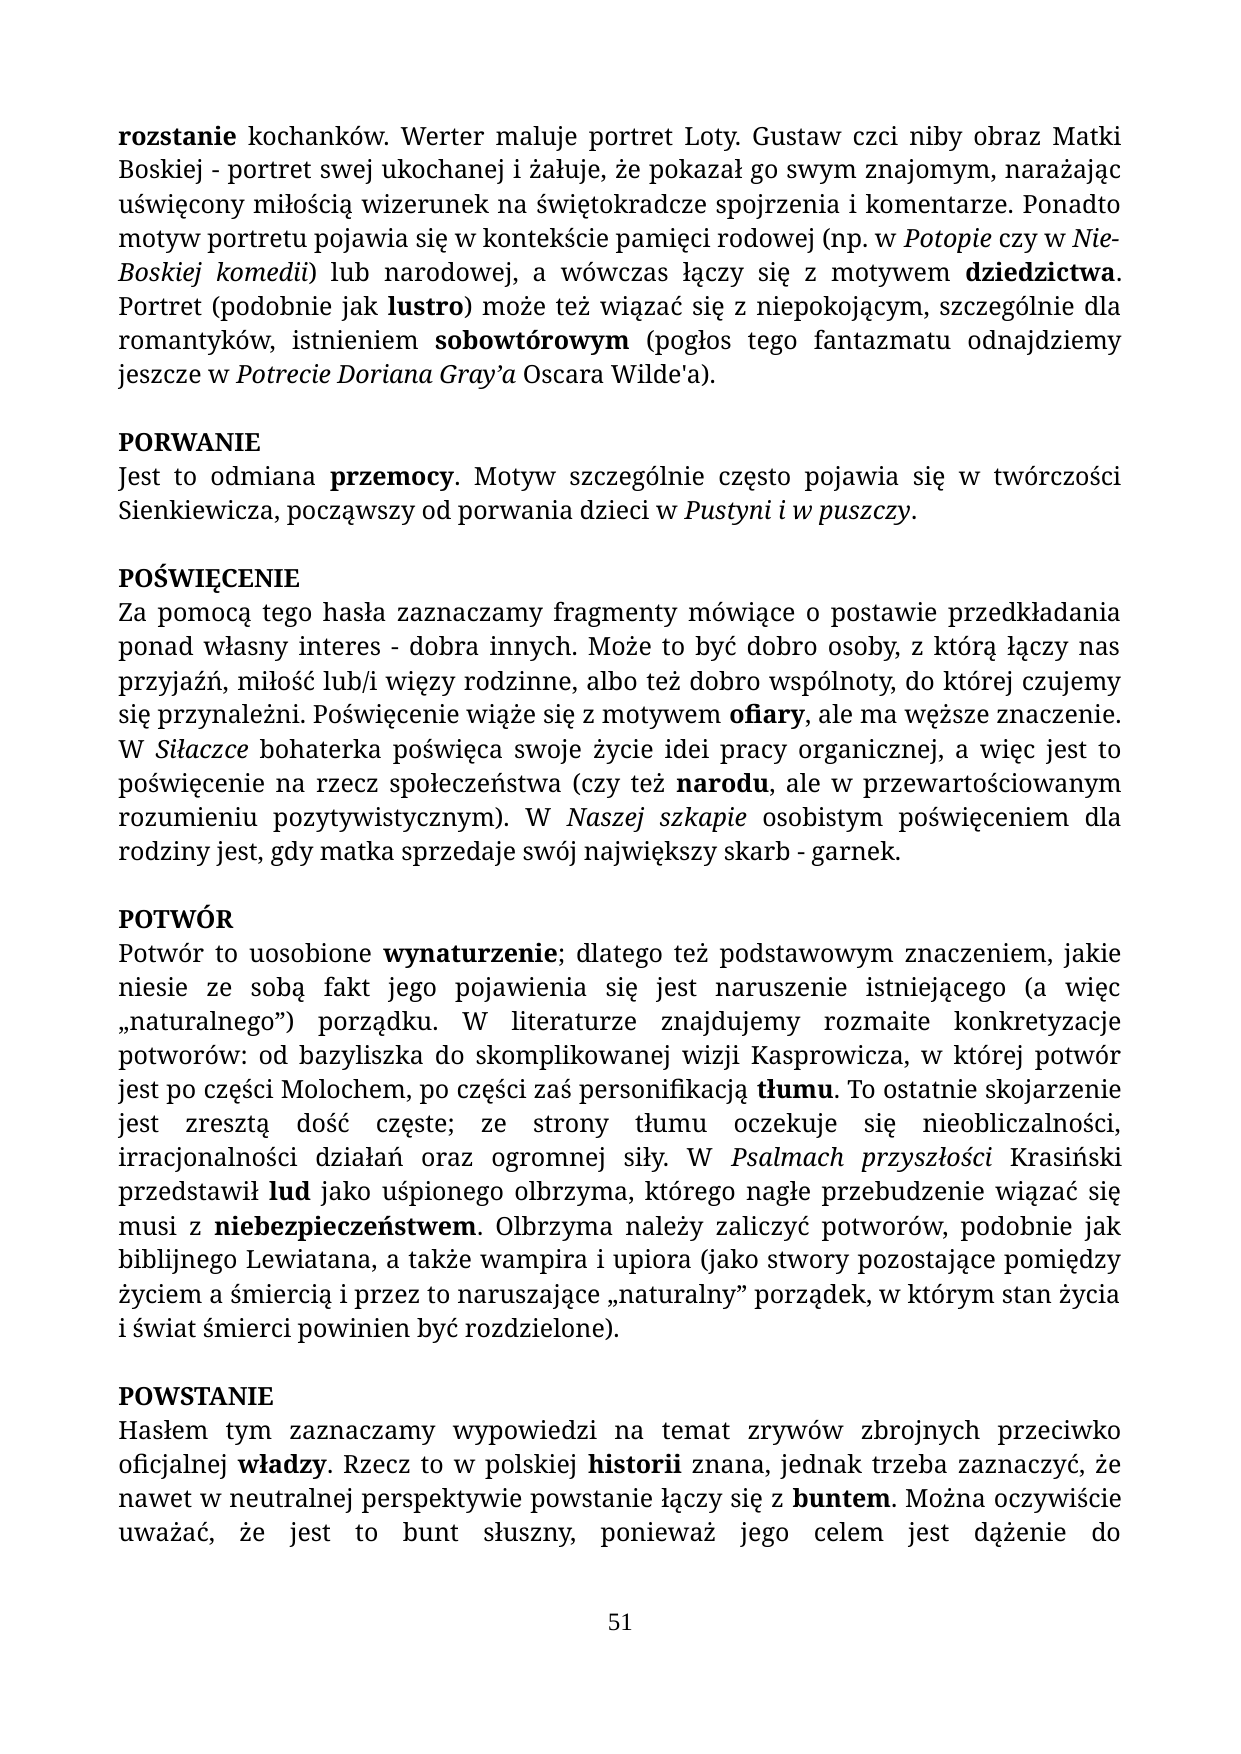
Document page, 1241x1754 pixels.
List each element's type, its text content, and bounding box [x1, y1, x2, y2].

text POTWÓR [118, 902, 1122, 936]
text Potwór to uosobione wynaturzenie; dlatego też podstawowym znaczeniem, jakie niesie ze sobą fakt jego pojawienia się jest naruszenie istniejącego (a więc „naturalnego”) porządku. W literaturze znajdujemy rozmaite konkretyzacje potworów: od bazyliszka do skomplikowanej wizji Kasprowicza, w której potwór jest po części Molochem, po części zaś personifikacją tłumu. To ostatnie skojarzenie jest zresztą dość częste; ze strony tłumu oczekuje się nieobliczalności, irracjonalności działań oraz ogromnej siły. W Psalmach przyszłości Krasiński przedstawił lud jako uśpionego olbrzyma, którego nagłe przebudzenie wiązać się musi z niebezpieczeństwem. Olbrzyma należy zaliczyć potworów, podobnie jak biblijnego Lewiatana, a także wampira i upiora (jako stwory pozostające pomiędzy życiem a śmiercią i przez to naruszające „naturalny” porządek, w którym stan życia i świat śmierci powinien być rozdzielone). [118, 936, 1122, 1344]
text Jest to odmiana przemocy. Motyw szczególnie często pojawia się w twórczości Sienkiewicza, począwszy od porwania dzieci w Pustyni i w puszczy. [118, 459, 1122, 527]
text POŚWIĘCENIE [118, 561, 1122, 595]
text rozstanie kochanków. Werter maluje portret Loty. Gustaw czci niby obraz Matki Boskiej - portret swej ukochanej i żałuje, że pokazał go swym znajomym, narażając uświęcony miłością wizerunek na świętokradcze spojrzenia i komentarze. Ponadto motyw portretu pojawia się w kontekście pamięci rodowej (np. w Potopie czy w Nie-Boskiej komedii) lub narodowej, a wówczas łączy się z motywem dziedzictwa. Portret (podobnie jak lustro) może też wiązać się z niepokojącym, szczególnie dla romantyków, istnieniem sobowtórowym (pogłos tego fantazmatu odnajdziemy jeszcze w Potrecie Doriana Gray’a Oscara Wilde'a). [118, 118, 1122, 391]
text PORWANIE [118, 425, 1122, 459]
text Za pomocą tego hasła zaznaczamy fragmenty mówiące o postawie przedkładania ponad własny interes - dobra innych. Może to być dobro osoby, z którą łączy nas przyjaźń, miłość lub/i więzy rodzinne, albo też dobro wspólnoty, do której czujemy się przynależni. Poświęcenie wiąże się z motywem ofiary, ale ma węższe znaczenie. W Siłaczce bohaterka poświęca swoje życie idei pracy organicznej, a więc jest to poświęcenie na rzecz społeczeństwa (czy też narodu, ale w przewartościowanym rozumieniu pozytywistycznym). W Naszej szkapie osobistym poświęceniem dla rodziny jest, gdy matka sprzedaje swój największy skarb - garnek. [118, 595, 1122, 867]
text POWSTANIE [118, 1378, 1122, 1412]
text Hasłem tym zaznaczamy wypowiedzi na temat zrywów zbrojnych przeciwko oficjalnej władzy. Rzecz to w polskiej historii znana, jednak trzeba zaznaczyć, że nawet w neutralnej perspektywie powstanie łączy się z buntem. Można oczywiście uważać, że jest to bunt słuszny, ponieważ jego celem jest dążenie do [118, 1412, 1122, 1549]
